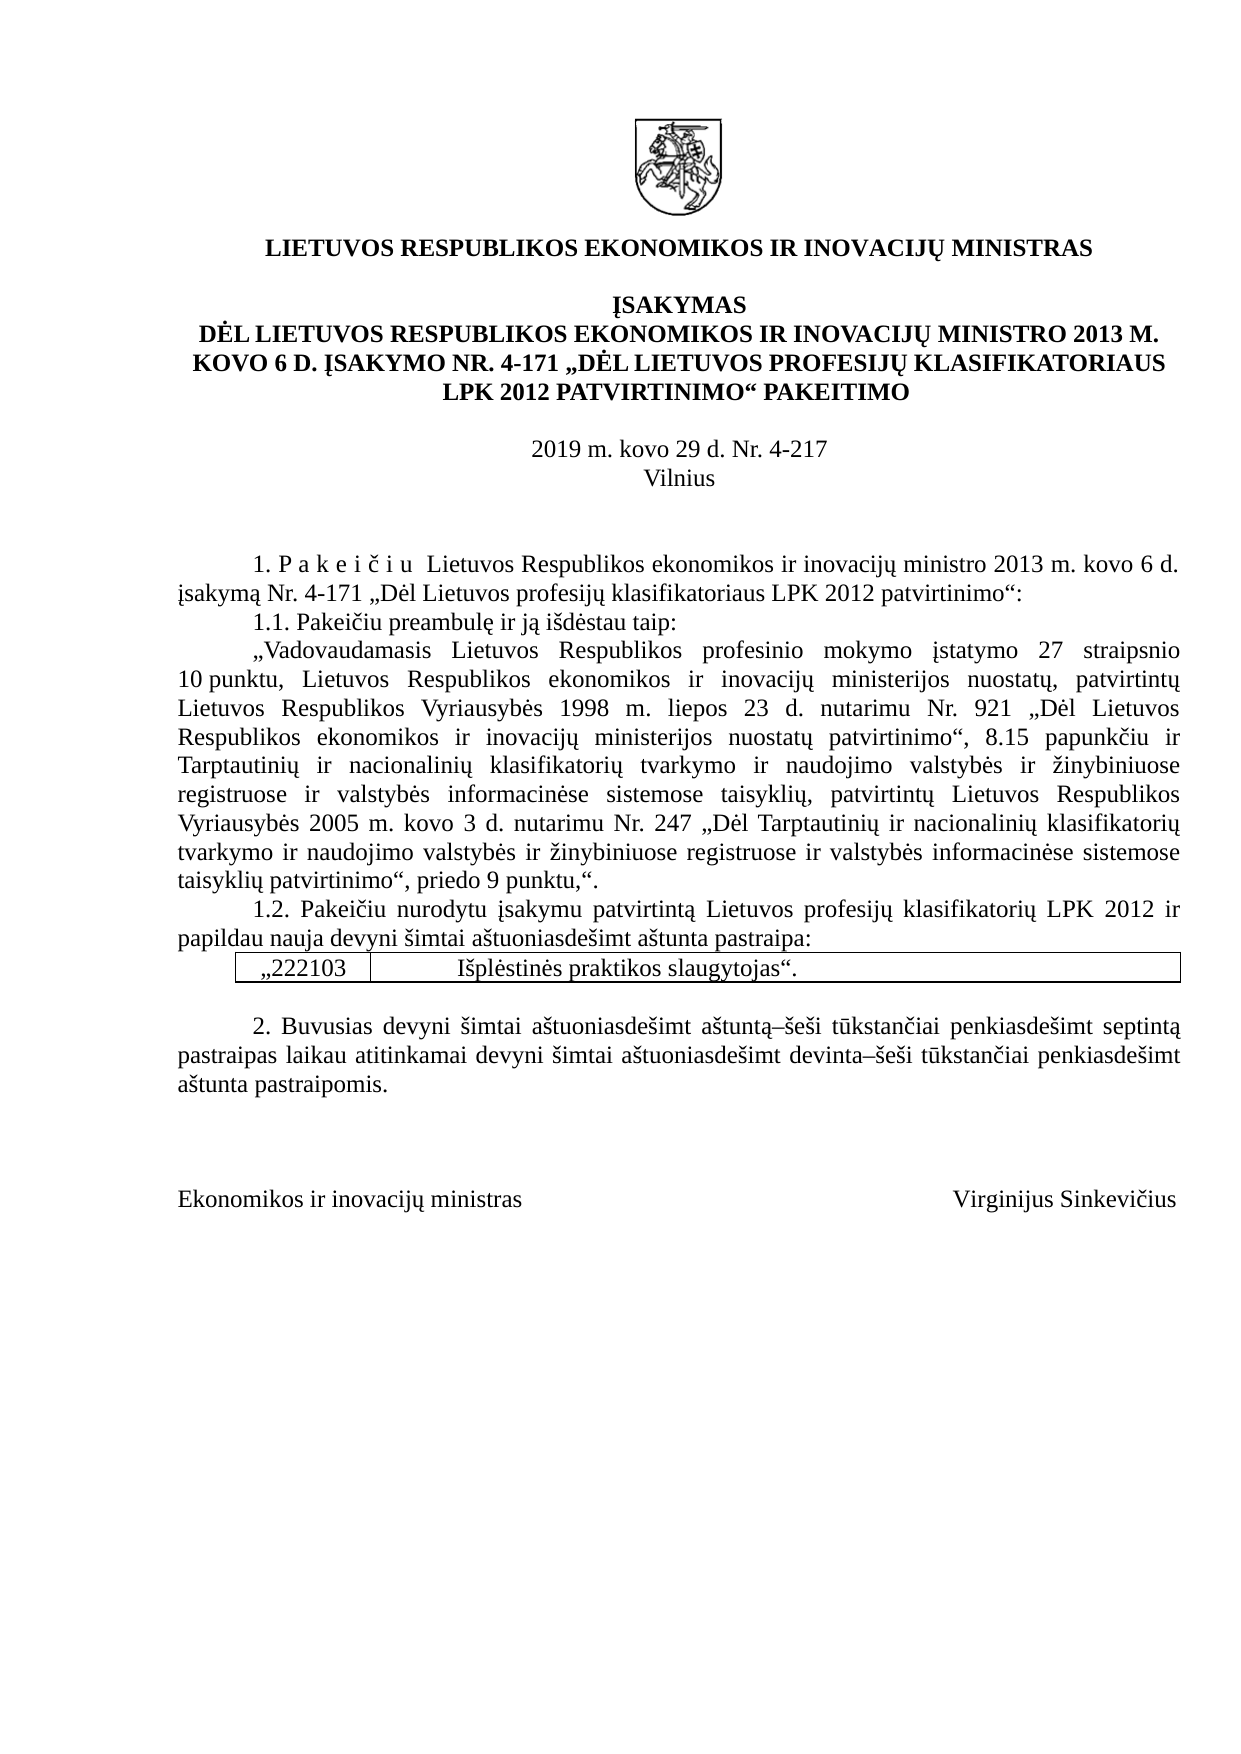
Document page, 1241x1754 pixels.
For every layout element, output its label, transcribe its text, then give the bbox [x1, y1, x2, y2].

text LIETUVOS RESPUBLIKOS ekonomikos ir inovacijų MINISTRAS [177, 233, 1181, 262]
text įsakymas [177, 290, 1181, 319]
table_header Išplėstinės praktikos slaugytojas“. [371, 953, 1180, 981]
text „Vadovaudamasis Lietuvos Respublikos profesinio mokymo įstatymo 27 straipsnio 10 punktu, Lietuvos Respublikos ekonomikos ir inovacijų ministerijos nuostatų, patvirtintų Lietuvos Respublikos Vyriausybės 1998 m. liepos 23 d. nutarimu Nr. 921 „Dėl Lietuvos Respublikos ekonomikos ir inovacijų ministerijos nuostatų patvirtinimo“, 8.15 papunkčiu ir Tarptautinių ir nacionalinių klasifikatorių tvarkymo ir naudojimo valstybės ir žinybiniuose registruose ir valstybės informacinėse sistemose taisyklių, patvirtintų Lietuvos Respublikos Vyriausybės 2005 m. kovo 3 d. nutarimu Nr. 247 „Dėl Tarptautinių ir nacionalinių klasifikatorių tvarkymo ir naudojimo valstybės ir žinybiniuose registruose ir valstybės informacinėse sistemose taisyklių patvirtinimo“, priedo 9 punktu,“. [177, 635, 1181, 894]
text 1.1. Pakeičiu preambulę ir ją išdėstau taip: [177, 607, 1181, 635]
text 2019 m. kovo 29 d. Nr. 4-217 [177, 434, 1181, 463]
text 2. Buvusias devyni šimtai aštuoniasdešimt aštuntą–šeši tūkstančiai penkiasdešimt septintą pastraipas laikau atitinkamai devyni šimtai aštuoniasdešimt devinta–šeši tūkstančiai penkiasdešimt aštunta pastraipomis. [177, 1011, 1181, 1097]
text 1.2. Pakeičiu nurodytu įsakymu patvirtintą Lietuvos profesijų klasifikatorių LPK 2012 ir papildau nauja devyni šimtai aštuoniasdešimt aštunta pastraipa: [177, 894, 1181, 952]
table_header „222103 [236, 953, 370, 981]
text DĖL LIETUVOS RESPUBLIKOS EKONOMIKOS IR INOVACIJŲ MINISTRO 2013 M. KOVO 6 D. ĮSAKYMO NR. 4-171 „DĖL LIETUVOS PROFESIJŲ KLASIFIKATORIAUS LPK 2012 PATVIRTINIMO“ PAKEITIMO [177, 319, 1181, 405]
text 1. P a k e i č i u Lietuvos Respublikos ekonomikos ir inovacijų ministro 2013 m. kovo 6 d. įsakymą Nr. 4-171 „Dėl Lietuvos profesijų klasifikatoriaus LPK 2012 patvirtinimo“: [177, 549, 1181, 607]
text Vilnius [177, 463, 1181, 492]
text Ekonomikos ir inovacijų ministras Virginijus Sinkevičius [177, 1184, 1181, 1212]
